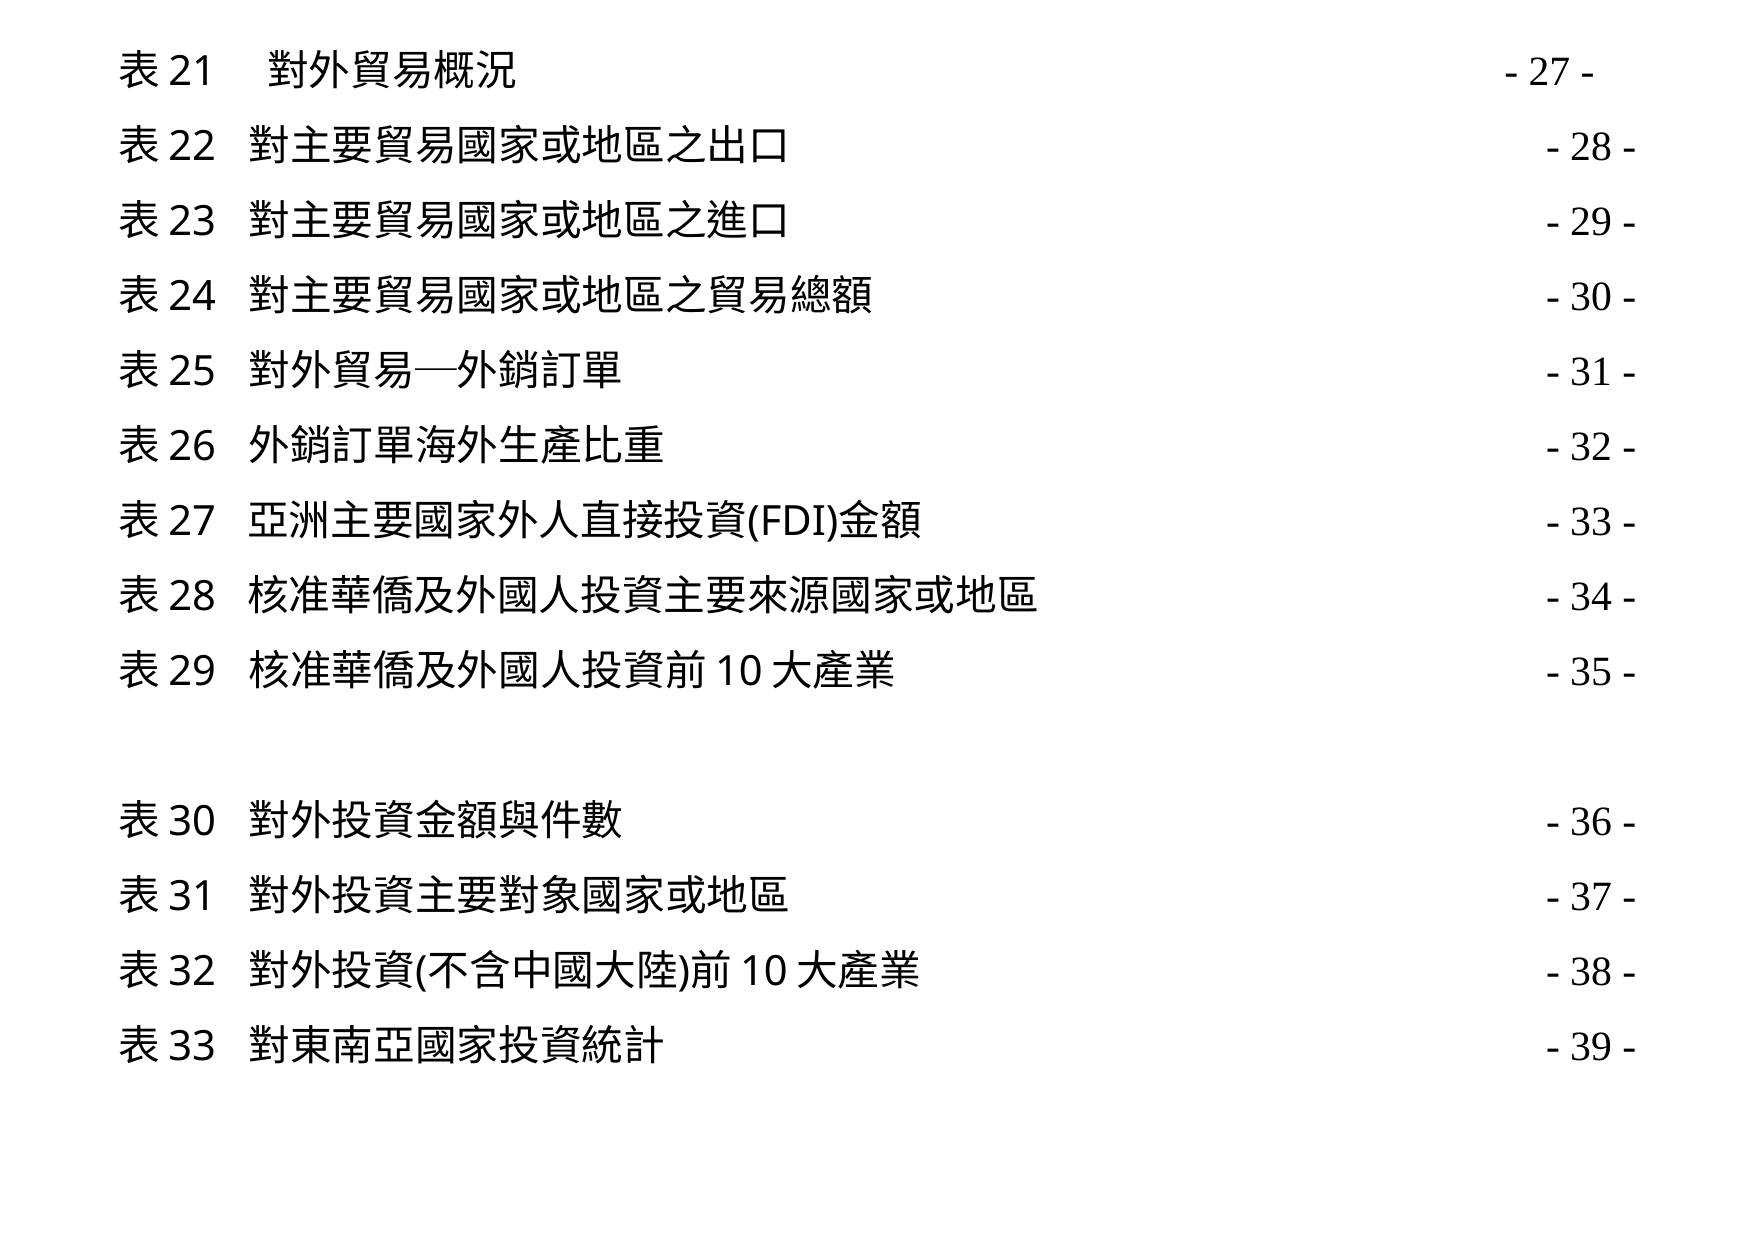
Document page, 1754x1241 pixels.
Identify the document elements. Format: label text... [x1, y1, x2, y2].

text 表27 亞洲主要國家外人直接投資(FDI)金額 - 33 - [118, 479, 1636, 554]
text 表33 對東南亞國家投資統計 - 39 - [118, 1004, 1636, 1079]
text 表22 對主要貿易國家或地區之出口 - 28 - [118, 104, 1636, 179]
text 表24 對主要貿易國家或地區之貿易總額 - 30 - [118, 254, 1636, 329]
text 表28 核准華僑及外國人投資主要來源國家或地區 - 34 - [118, 554, 1636, 629]
text 表25 對外貿易─外銷訂單 - 31 - [118, 329, 1636, 404]
text 表30 對外投資金額與件數 - 36 - [118, 779, 1636, 854]
text 表29 核准華僑及外國人投資前10大產業 - 35 - [118, 629, 1636, 704]
text 表32 對外投資(不含中國大陸)前10大產業 - 38 - [118, 929, 1636, 1004]
text 表26 外銷訂單海外生產比重 - 32 - [118, 404, 1636, 479]
text 表23 對主要貿易國家或地區之進口 - 29 - [118, 179, 1636, 254]
text 表31 對外投資主要對象國家或地區 - 37 - [118, 854, 1636, 929]
text 表21 對外貿易概況 - 27 - [118, 29, 1636, 104]
